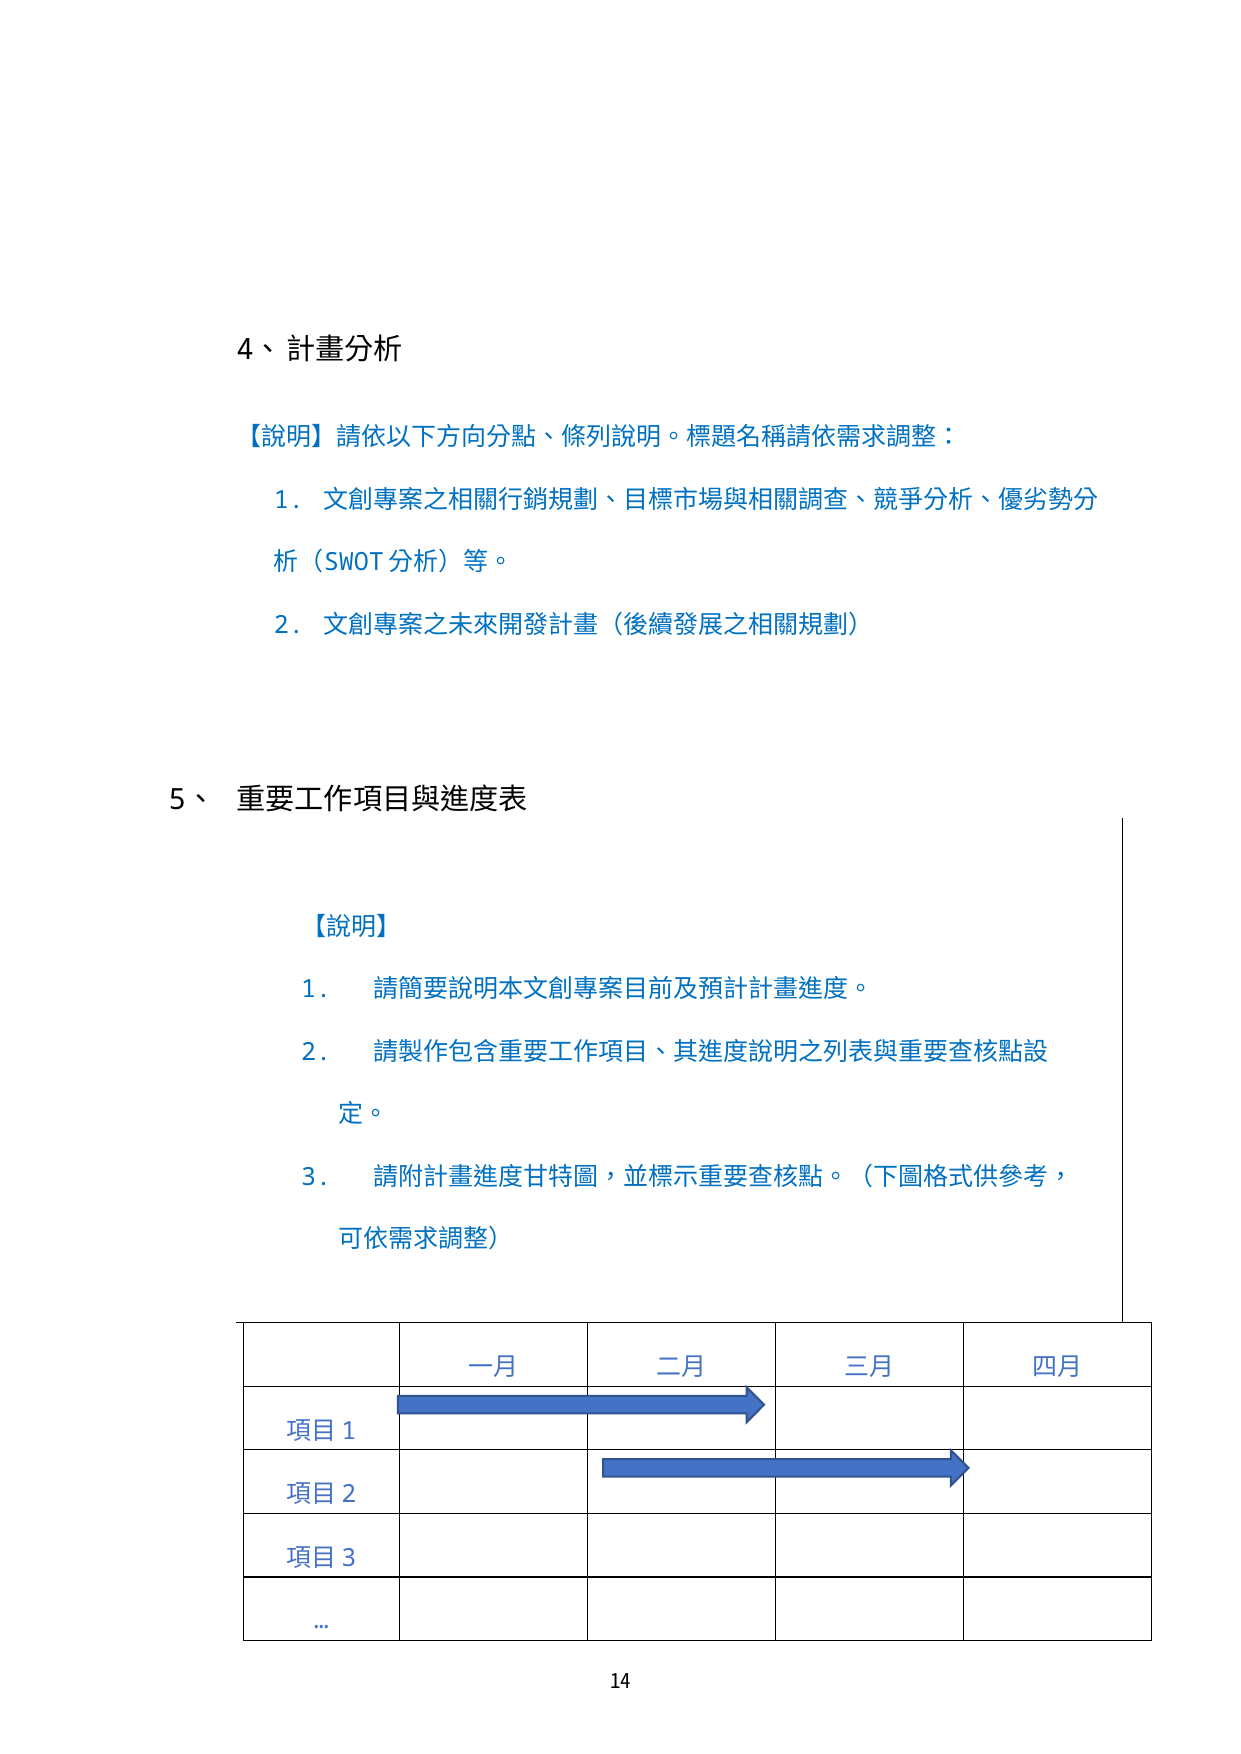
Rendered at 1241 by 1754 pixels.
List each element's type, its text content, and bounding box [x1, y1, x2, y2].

table_cell [400, 1415, 587, 1449]
table_cell [400, 1578, 587, 1640]
table_cell [400, 1450, 587, 1513]
list 文創專案之未來開發計畫（後續發展之相關規劃） [274, 581, 1122, 643]
table_cell [964, 1450, 1151, 1513]
table_cell [588, 1387, 745, 1394]
table_cell [588, 1450, 775, 1513]
text 【說明】請依以下方向分點、條列說明。標題名稱請依需求調整： [236, 393, 1122, 456]
table_header 四月 [964, 1323, 1151, 1386]
table_header 二月 [588, 1323, 775, 1386]
table_header [244, 1323, 399, 1386]
list 文創專案之相關行銷規劃、目標市場與相關調查、競爭分析、優劣勢分析（SWOT分析）等。 [274, 456, 1122, 581]
list 請製作包含重要工作項目、其進度說明之列表與重要查核點設定。 [236, 1008, 1122, 1133]
table_cell [964, 1578, 1151, 1640]
table_header 一月 [400, 1323, 587, 1386]
table_cell [776, 1387, 963, 1449]
list 請簡要說明本文創專案目前及預計計畫進度。 [236, 945, 1122, 1008]
table_cell [776, 1514, 963, 1576]
table_cell [964, 1514, 1151, 1576]
table_cell [400, 1387, 587, 1394]
table_cell [588, 1578, 775, 1640]
table_cell [776, 1578, 963, 1640]
list 請附計畫進度甘特圖，並標示重要查核點。（下圖格式供參考，可依需求調整） [236, 1133, 1122, 1322]
table_cell [588, 1387, 775, 1449]
table_cell … [244, 1578, 399, 1640]
table_cell [964, 1387, 1151, 1449]
table_cell [776, 1450, 949, 1458]
list 計畫分析 [236, 306, 1122, 368]
table_cell [588, 1514, 775, 1576]
list 重要工作項目與進度表 [168, 756, 1122, 818]
table_cell [954, 1450, 963, 1459]
table_header 三月 [776, 1323, 963, 1386]
table_cell 項目2 [244, 1450, 399, 1513]
table_cell 項目3 [244, 1514, 399, 1576]
table_cell 項目1 [244, 1387, 399, 1449]
table_cell [400, 1514, 587, 1576]
text 【說明】 [236, 818, 1122, 945]
table_cell [776, 1476, 963, 1513]
